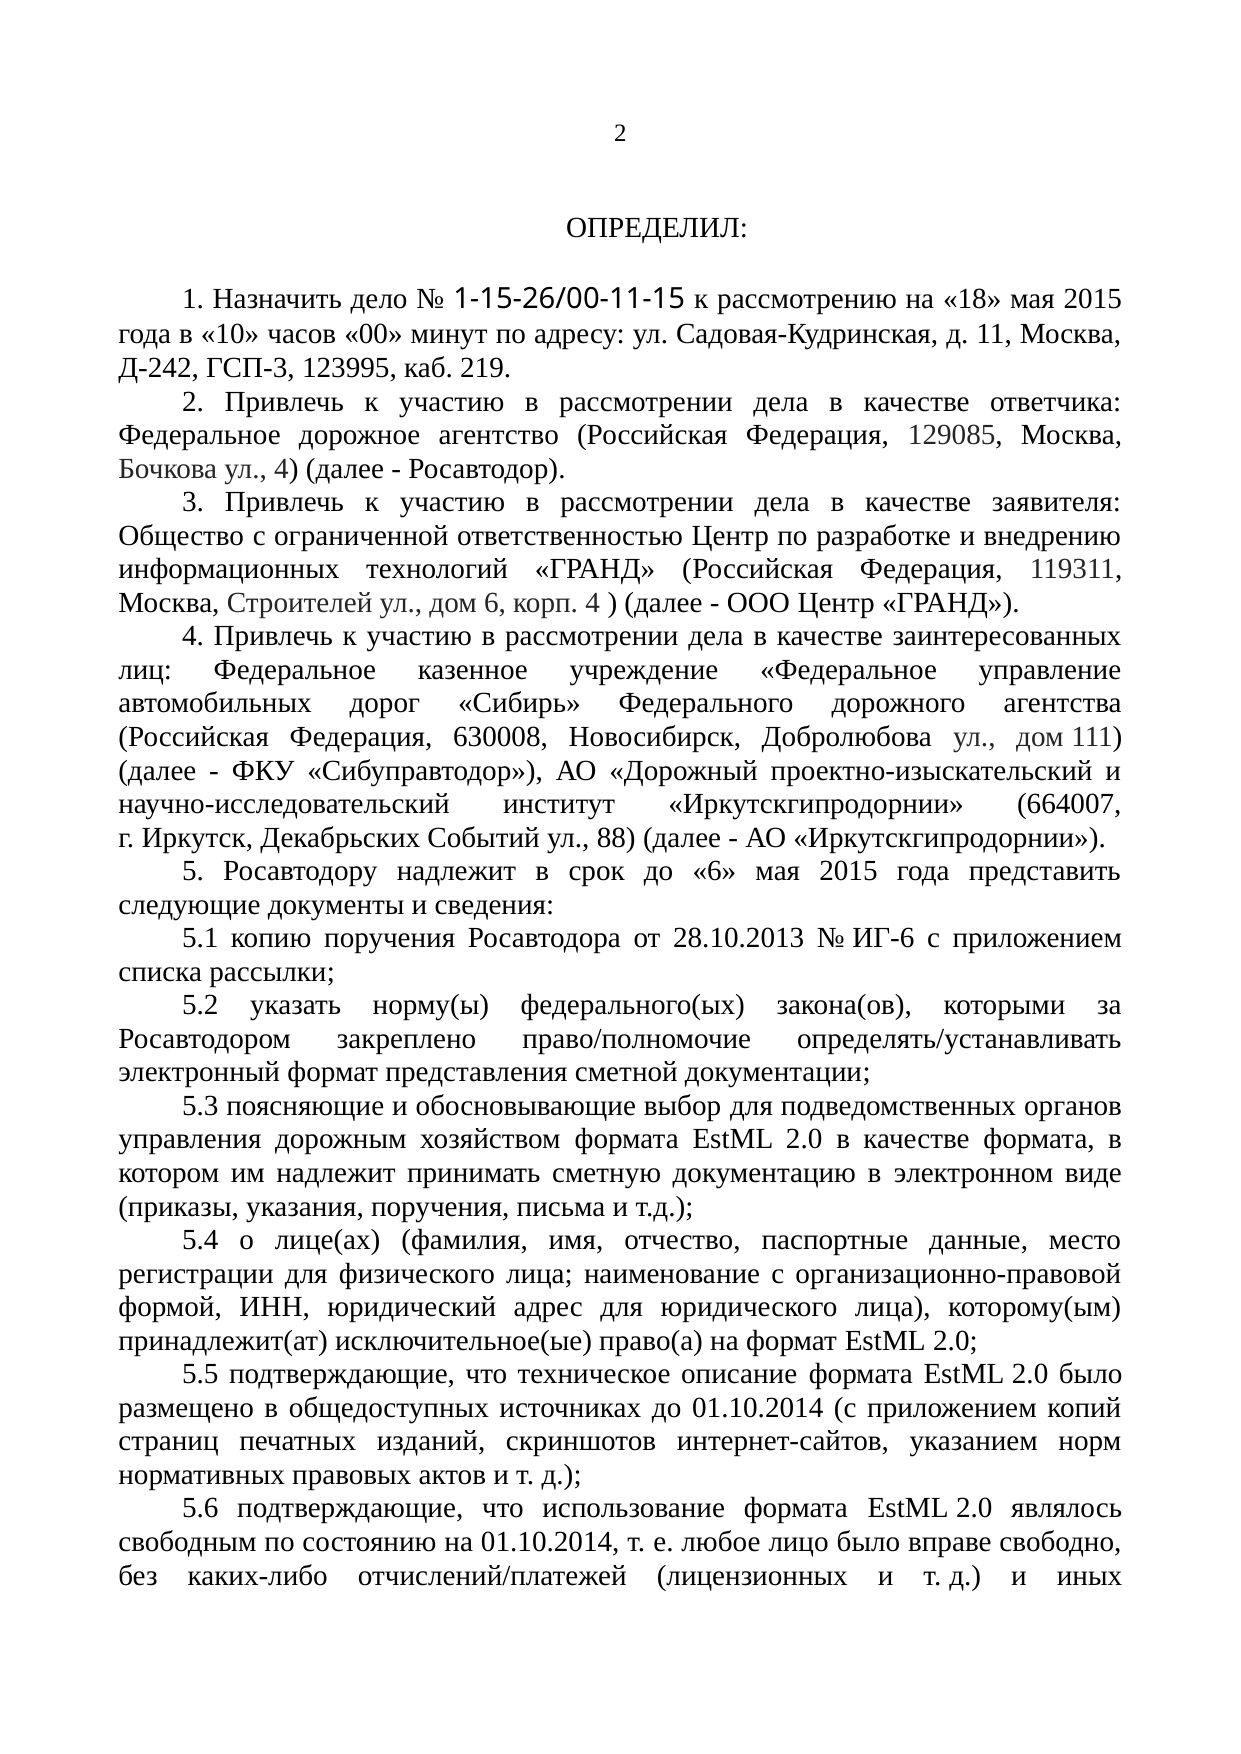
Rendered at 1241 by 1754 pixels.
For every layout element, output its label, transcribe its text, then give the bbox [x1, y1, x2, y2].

text 5.3 поясняющие и обосновывающие выбор для подведомственных органов управления дорожным хозяйством формата EstML 2.0 в качестве формата, в котором им надлежит принимать сметную документацию в электронном виде (приказы, указания, поручения, письма и т.д.); [118, 1088, 1122, 1222]
text 2. Привлечь к участию в рассмотрении дела в качестве ответчика: Федеральное дорожное агентство (Российская Федерация, 129085, Москва, Бочкова ул., 4) (далее - Росавтодор). [118, 384, 1122, 484]
text 3. Привлечь к участию в рассмотрении дела в качестве заявителя: Общество с ограниченной ответственностью Центр по разработке и внедрению информационных технологий «ГРАНД» (Российская Федерация, 119311, Москва, Строителей ул., дом 6, корп. 4 ) (далее - ООО Центр «ГРАНД»). [118, 484, 1122, 618]
text 1. Назначить дело № 1-15-26/00-11-15 к рассмотрению на «18» мая 2015 года в «10» часов «00» минут по адресу: ул. Садовая-Кудринская, д. 11, Москва, Д-242, ГСП-3, 123995, каб. 219. [118, 277, 1122, 384]
text ОПРЕДЕЛИЛ: [118, 210, 1122, 243]
text 5.4 о лице(ах) (фамилия, имя, отчество, паспортные данные, место регистрации для физического лица; наименование с организационно-правовой формой, ИНН, юридический адрес для юридического лица), которому(ым) принадлежит(ат) исключительное(ые) право(а) на формат EstML 2.0; [118, 1222, 1122, 1356]
text 5.2 указать норму(ы) федерального(ых) закона(ов), которыми за Росавтодором закреплено право/полномочие определять/устанавливать электронный формат представления сметной документации; [118, 987, 1122, 1088]
text 5.5 подтверждающие, что техническое описание формата EstML 2.0 было размещено в общедоступных источниках до 01.10.2014 (с приложением копий страниц печатных изданий, скриншотов интернет-сайтов, указанием норм нормативных правовых актов и т. д.); [118, 1356, 1122, 1491]
text 4. Привлечь к участию в рассмотрении дела в качестве заинтересованных лиц: Федеральное казенное учреждение «Федеральное управление автомобильных дорог «Сибирь» Федерального дорожного агентства (Российская Федерация, 630008, Новосибирск, Добролюбова ул., дом 111) (далее - ФКУ «Сибуправтодор»), АО «Дорожный проектно-изыскательский и научно-исследовательский институт «Иркутскгипродорнии» (664007, г. Иркутск, Декабрьских Событий ул., 88) (далее - АО «Иркутскгипродорнии»). [118, 618, 1122, 853]
text 5.1 копию поручения Росавтодора от 28.10.2013 № ИГ-6 с приложением списка рассылки; [118, 920, 1122, 987]
text 5. Росавтодору надлежит в срок до «6» мая 2015 года представить следующие документы и сведения: [118, 853, 1122, 920]
text 5.6 подтверждающие, что использование формата EstML 2.0 являлось свободным по состоянию на 01.10.2014, т. е. любое лицо было вправе свободно, без каких-либо отчислений/платежей (лицензионных и т. д.) и иных [118, 1491, 1122, 1591]
